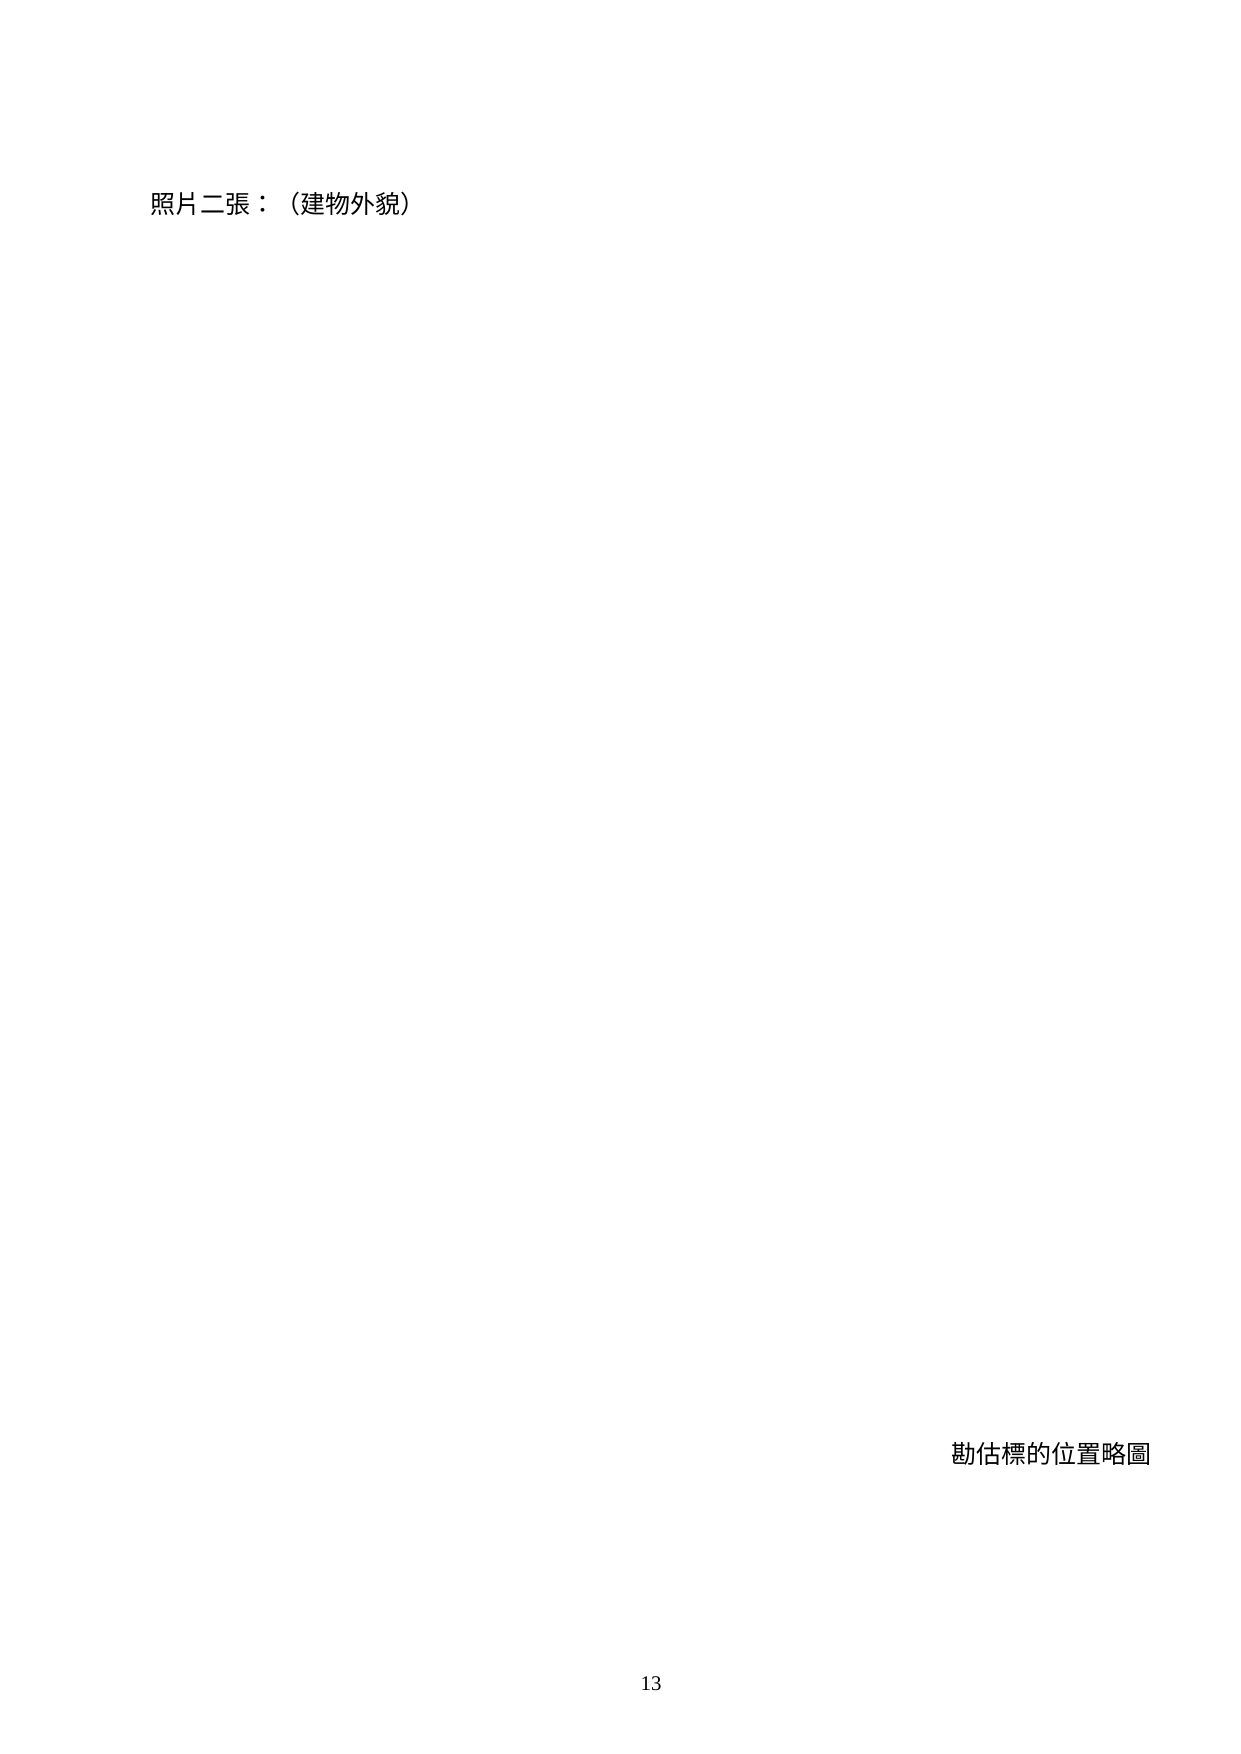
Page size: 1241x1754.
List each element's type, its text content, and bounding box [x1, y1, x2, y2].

text 勘估標的位置略圖 [150, 1411, 1152, 1473]
text 照片二張：（建物外貌） [150, 161, 1152, 223]
